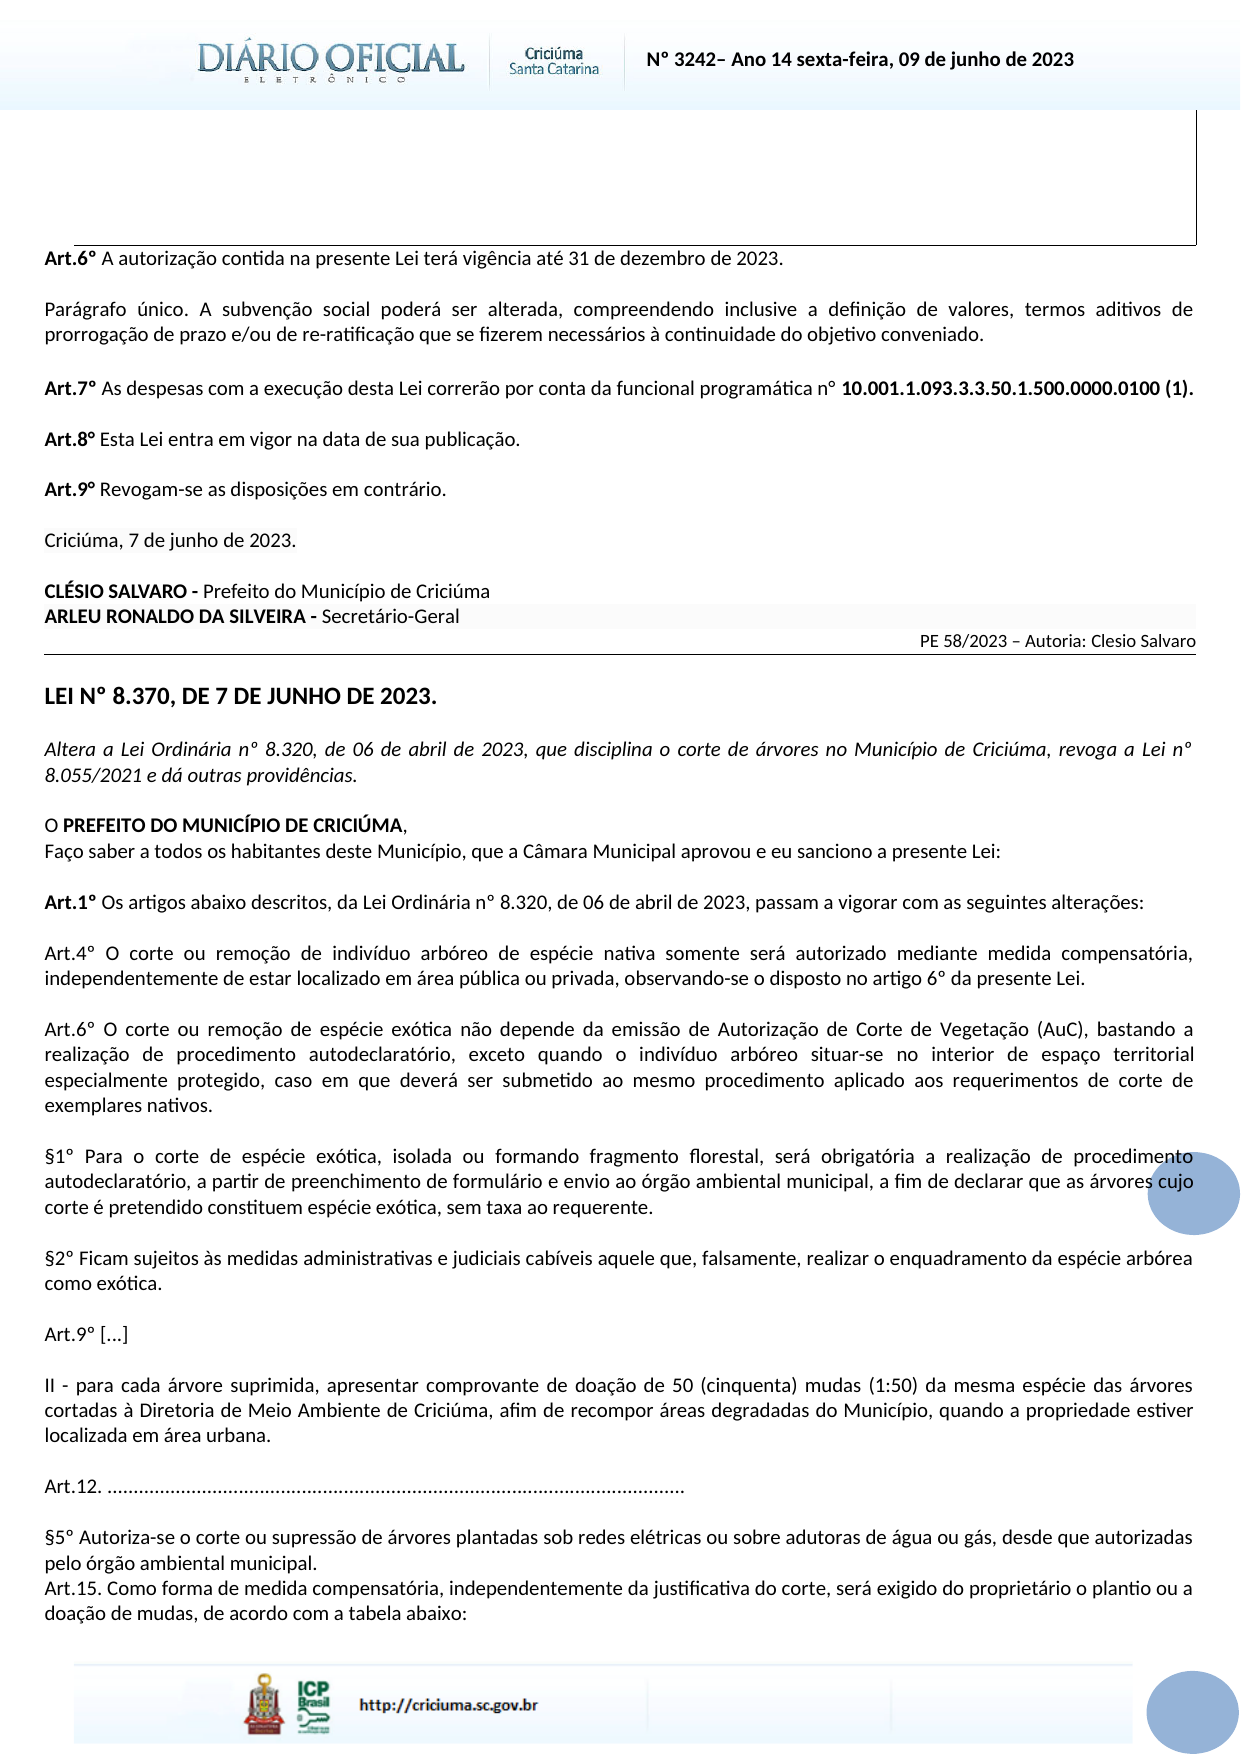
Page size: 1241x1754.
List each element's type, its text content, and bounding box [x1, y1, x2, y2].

text Art.9° Revogam-se as disposições em contrário. [44, 477, 1196, 502]
text II - para cada árvore suprimida, apresentar comprovante de doação de 50 (cinquenta) mudas (1:50) da mesma espécie das árvores cortadas à Diretoria de Meio Ambiente de Criciúma, afim de recompor áreas degradadas do Município, quando a propriedade estiver localizada em área urbana. [44, 1372, 1196, 1448]
text Criciúma, 7 de junho de 2023. [44, 527, 1196, 553]
text LEI Nº 8.370, DE 7 DE JUNHO DE 2023. [44, 681, 1196, 711]
text Faço saber a todos os habitantes deste Município, que a Câmara Municipal aprovou e eu sanciono a presente Lei: [44, 838, 1196, 863]
text Parágrafo único. A subvenção social poderá ser alterada, compreendendo inclusive a definição de valores, termos aditivos de prorrogação de prazo e/ou de re-ratificação que se fizerem necessários à continuidade do objetivo conveniado. [44, 296, 1196, 347]
text Art.1º Os artigos abaixo descritos, da Lei Ordinária nº 8.320, de 06 de abril de 2023, passam a vigorar com as seguintes alterações: [44, 889, 1196, 914]
text Art.6º A autorização contida na presente Lei terá vigência até 31 de dezembro de 2023. [44, 245, 1196, 271]
text PE 58/2023 – Autoria: Clesio Salvaro [44, 629, 1196, 654]
text Altera a Lei Ordinária nº 8.320, de 06 de abril de 2023, que disciplina o corte de árvores no Município de Criciúma, revoga a Lei nº 8.055/2021 e dá outras providências. [44, 736, 1196, 787]
text ARLEU RONALDO DA SILVEIRA - Secretário-Geral [44, 604, 1196, 629]
text §1º Para o corte de espécie exótica, isolada ou formando fragmento florestal, será obrigatória a realização de procedimento autodeclaratório, a partir de preenchimento de formulário e envio ao órgão ambiental municipal, a fim de declarar que as árvores cujo corte é pretendido constituem espécie exótica, sem taxa ao requerente. [44, 1143, 1196, 1219]
text Art.8° Esta Lei entra em vigor na data de sua publicação. [44, 426, 1196, 451]
text §5º Autoriza-se o corte ou supressão de árvores plantadas sob redes elétricas ou sobre adutoras de água ou gás, desde que autorizadas pelo órgão ambiental municipal. [44, 1524, 1196, 1575]
text Art.9º [...] [44, 1321, 1196, 1346]
text Art.4º O corte ou remoção de indivíduo arbóreo de espécie nativa somente será autorizado mediante medida compensatória, independentemente de estar localizado em área pública ou privada, observando-se o disposto no artigo 6º da presente Lei. [44, 940, 1196, 991]
text Art.12. .............................................................................................................. [44, 1473, 1196, 1499]
text CLÉSIO SALVARO - Prefeito do Município de Criciúma [44, 578, 1196, 604]
text Art.7º As despesas com a execução desta Lei correrão por conta da funcional programática n° 10.001.1.093.3.3.50.1.500.0000.0100 (1). [44, 375, 1196, 400]
text O PREFEITO DO MUNICÍPIO DE CRICIÚMA, [44, 813, 1196, 838]
text Art.6º O corte ou remoção de espécie exótica não depende da emissão de Autorização de Corte de Vegetação (AuC), bastando a realização de procedimento autodeclaratório, exceto quando o indivíduo arbóreo situar-se no interior de espaço territorial especialmente protegido, caso em que deverá ser submetido ao mesmo procedimento aplicado aos requerimentos de corte de exemplares nativos. [44, 1016, 1196, 1118]
text §2º Ficam sujeitos às medidas administrativas e judiciais cabíveis aquele que, falsamente, realizar o enquadramento da espécie arbórea como exótica. [44, 1245, 1196, 1296]
text Art.15. Como forma de medida compensatória, independentemente da justificativa do corte, será exigido do proprietário o plantio ou a doação de mudas, de acordo com a tabela abaixo: [44, 1575, 1196, 1626]
